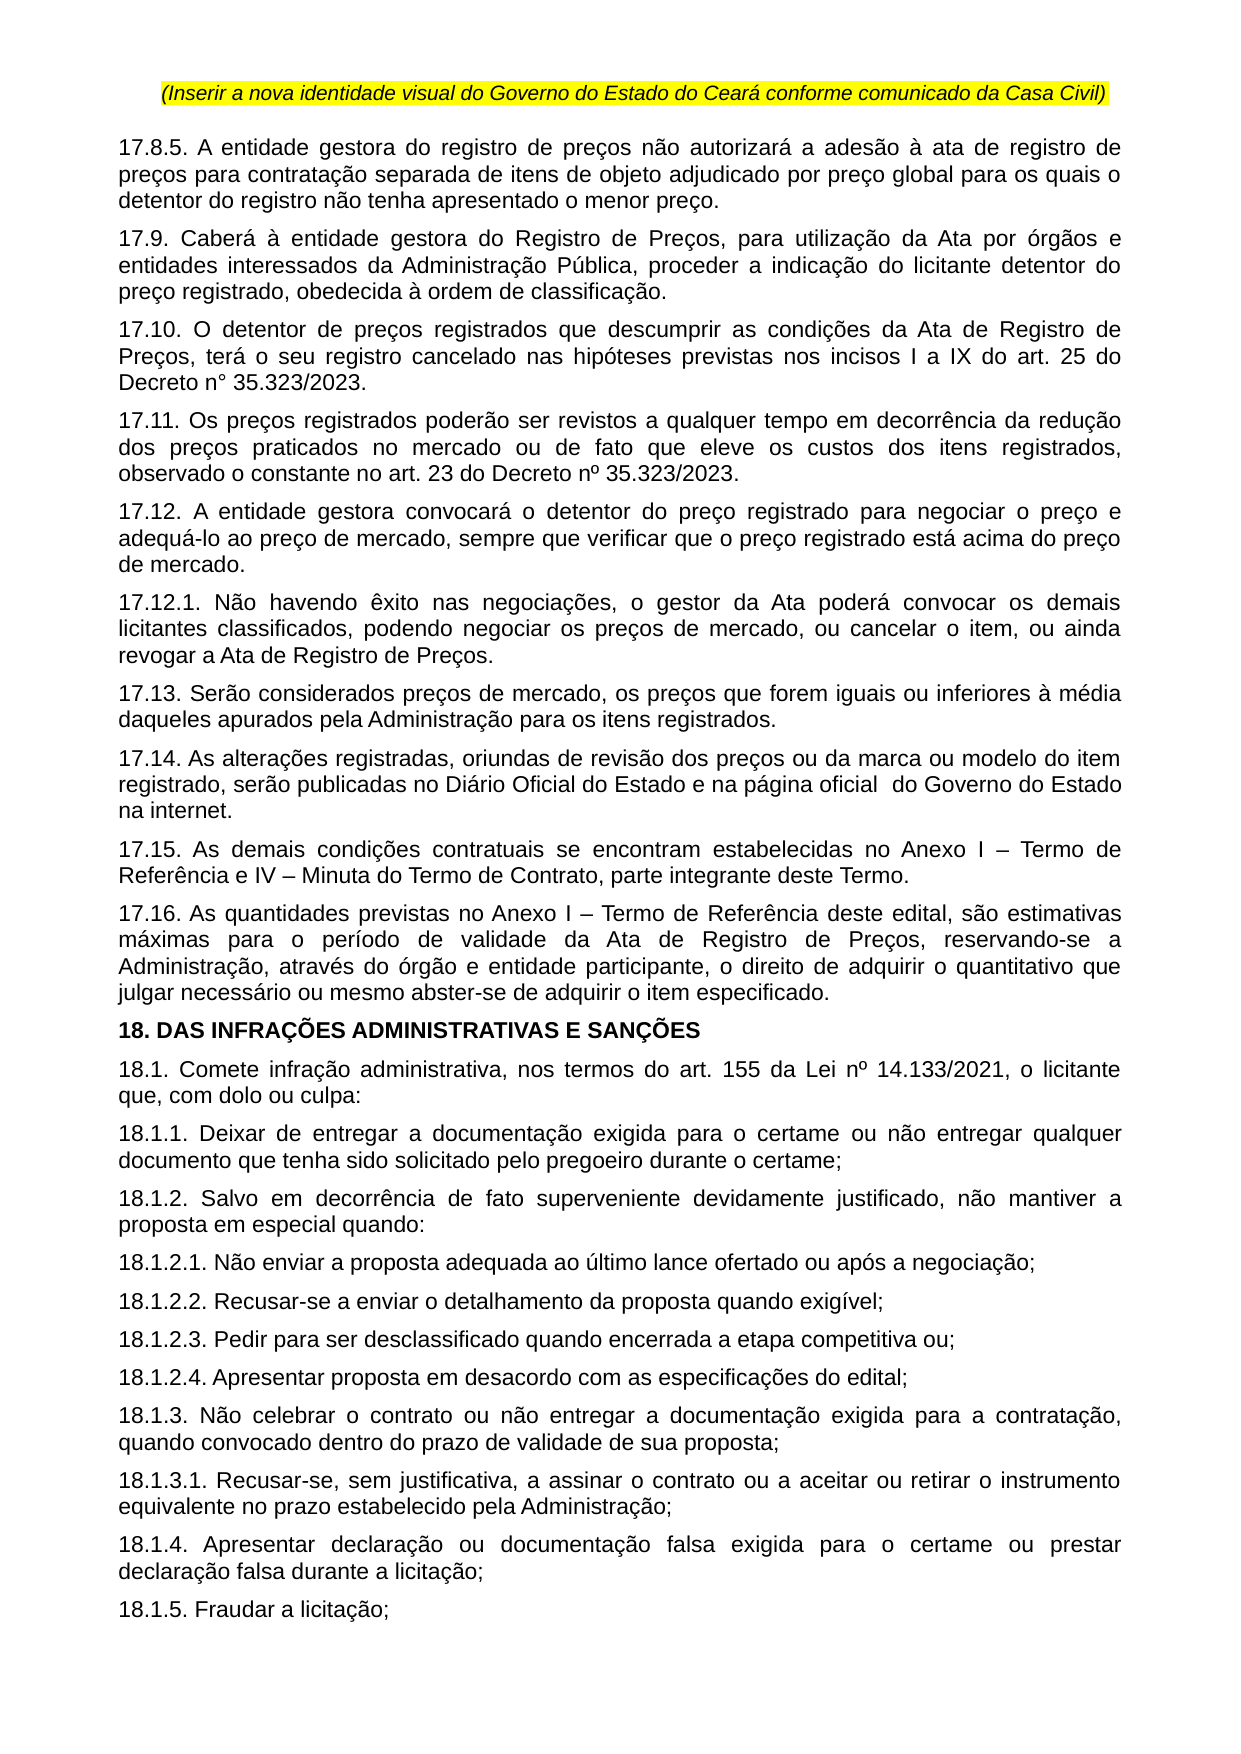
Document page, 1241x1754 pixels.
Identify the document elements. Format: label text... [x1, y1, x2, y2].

text 17.12.1. Não havendo êxito nas negociações, o gestor da Ata poderá convocar os demais licitantes classificados, podendo negociar os preços de mercado, ou cancelar o item, ou ainda revogar a Ata de Registro de Preços. [118, 589, 1122, 668]
text 18.1.2.3. Pedir para ser desclassificado quando encerrada a etapa competitiva ou; [118, 1326, 1122, 1352]
text 18.1.3.1. Recusar-se, sem justificativa, a assinar o contrato ou a aceitar ou retirar o instrumento equivalente no prazo estabelecido pela Administração; [118, 1467, 1122, 1519]
text 17.10. O detentor de preços registrados que descumprir as condições da Ata de Registro de Preços, terá o seu registro cancelado nas hipóteses previstas nos incisos I a IX do art. 25 do Decreto n° 35.323/2023. [118, 316, 1122, 395]
text 17.9. Caberá à entidade gestora do Registro de Preços, para utilização da Ata por órgãos e entidades interessados da Administração Pública, proceder a indicação do licitante detentor do preço registrado, obedecida à ordem de classificação. [118, 225, 1122, 304]
list 18.1.1. Deixar de entregar a documentação exigida para o certame ou não entregar qualquer documento que tenha sido solicitado pelo pregoeiro durante o certame; [118, 1120, 1122, 1173]
text 18.1.2.4. Apresentar proposta em desacordo com as especificações do edital; [118, 1364, 1122, 1390]
text 17.14. As alterações registradas, oriundas de revisão dos preços ou da marca ou modelo do item registrado, serão publicadas no Diário Oficial do Estado e na página oficial do Governo do Estado na internet. [118, 744, 1122, 824]
text 17.11. Os preços registrados poderão ser revistos a qualquer tempo em decorrência da redução dos preços praticados no mercado ou de fato que eleve os custos dos itens registrados, observado o constante no art. 23 do Decreto nº 35.323/2023. [118, 407, 1122, 486]
text 18.1.2. Salvo em decorrência de fato superveniente devidamente justificado, não mantiver a proposta em especial quando: [118, 1185, 1122, 1237]
text 17.12. A entidade gestora convocará o detentor do preço registrado para negociar o preço e adequá-lo ao preço de mercado, sempre que verificar que o preço registrado está acima do preço de mercado. [118, 498, 1122, 577]
text 18.1.4. Apresentar declaração ou documentação falsa exigida para o certame ou prestar declaração falsa durante a licitação; [118, 1531, 1122, 1584]
text 18.1.2.2. Recusar-se a enviar o detalhamento da proposta quando exigível; [118, 1288, 1122, 1314]
text 18.1. Comete infração administrativa, nos termos do art. 155 da Lei nº 14.133/2021, o licitante que, com dolo ou culpa: [118, 1056, 1122, 1108]
text 17.8.5. A entidade gestora do registro de preços não autorizará a adesão à ata de registro de preços para contratação separada de itens de objeto adjudicado por preço global para os quais o detentor do registro não tenha apresentado o menor preço. [118, 134, 1122, 213]
text 17.15. As demais condições contratuais se encontram estabelecidas no Anexo I – Termo de Referência e IV – Minuta do Termo de Contrato, parte integrante deste Termo. [118, 836, 1122, 888]
text 18.1.3. Não celebrar o contrato ou não entregar a documentação exigida para a contratação, quando convocado dentro do prazo de validade de sua proposta; [118, 1402, 1122, 1455]
text 18. DAS INFRAÇÕES ADMINISTRATIVAS E SANÇÕES [118, 1017, 1122, 1044]
text 18.1.5. Fraudar a licitação; [118, 1596, 1122, 1622]
text 17.16. As quantidades previstas no Anexo I – Termo de Referência deste edital, são estimativas máximas para o período de validade da Ata de Registro de Preços, reservando-se a Administração, através do órgão e entidade participante, o direito de adquirir o quantitativo que julgar necessário ou mesmo abster-se de adquirir o item especificado. [118, 900, 1122, 1006]
text 17.13. Serão considerados preços de mercado, os preços que forem iguais ou inferiores à média daqueles apurados pela Administração para os itens registrados. [118, 680, 1122, 733]
text 18.1.2.1. Não enviar a proposta adequada ao último lance ofertado ou após a negociação; [118, 1249, 1122, 1276]
